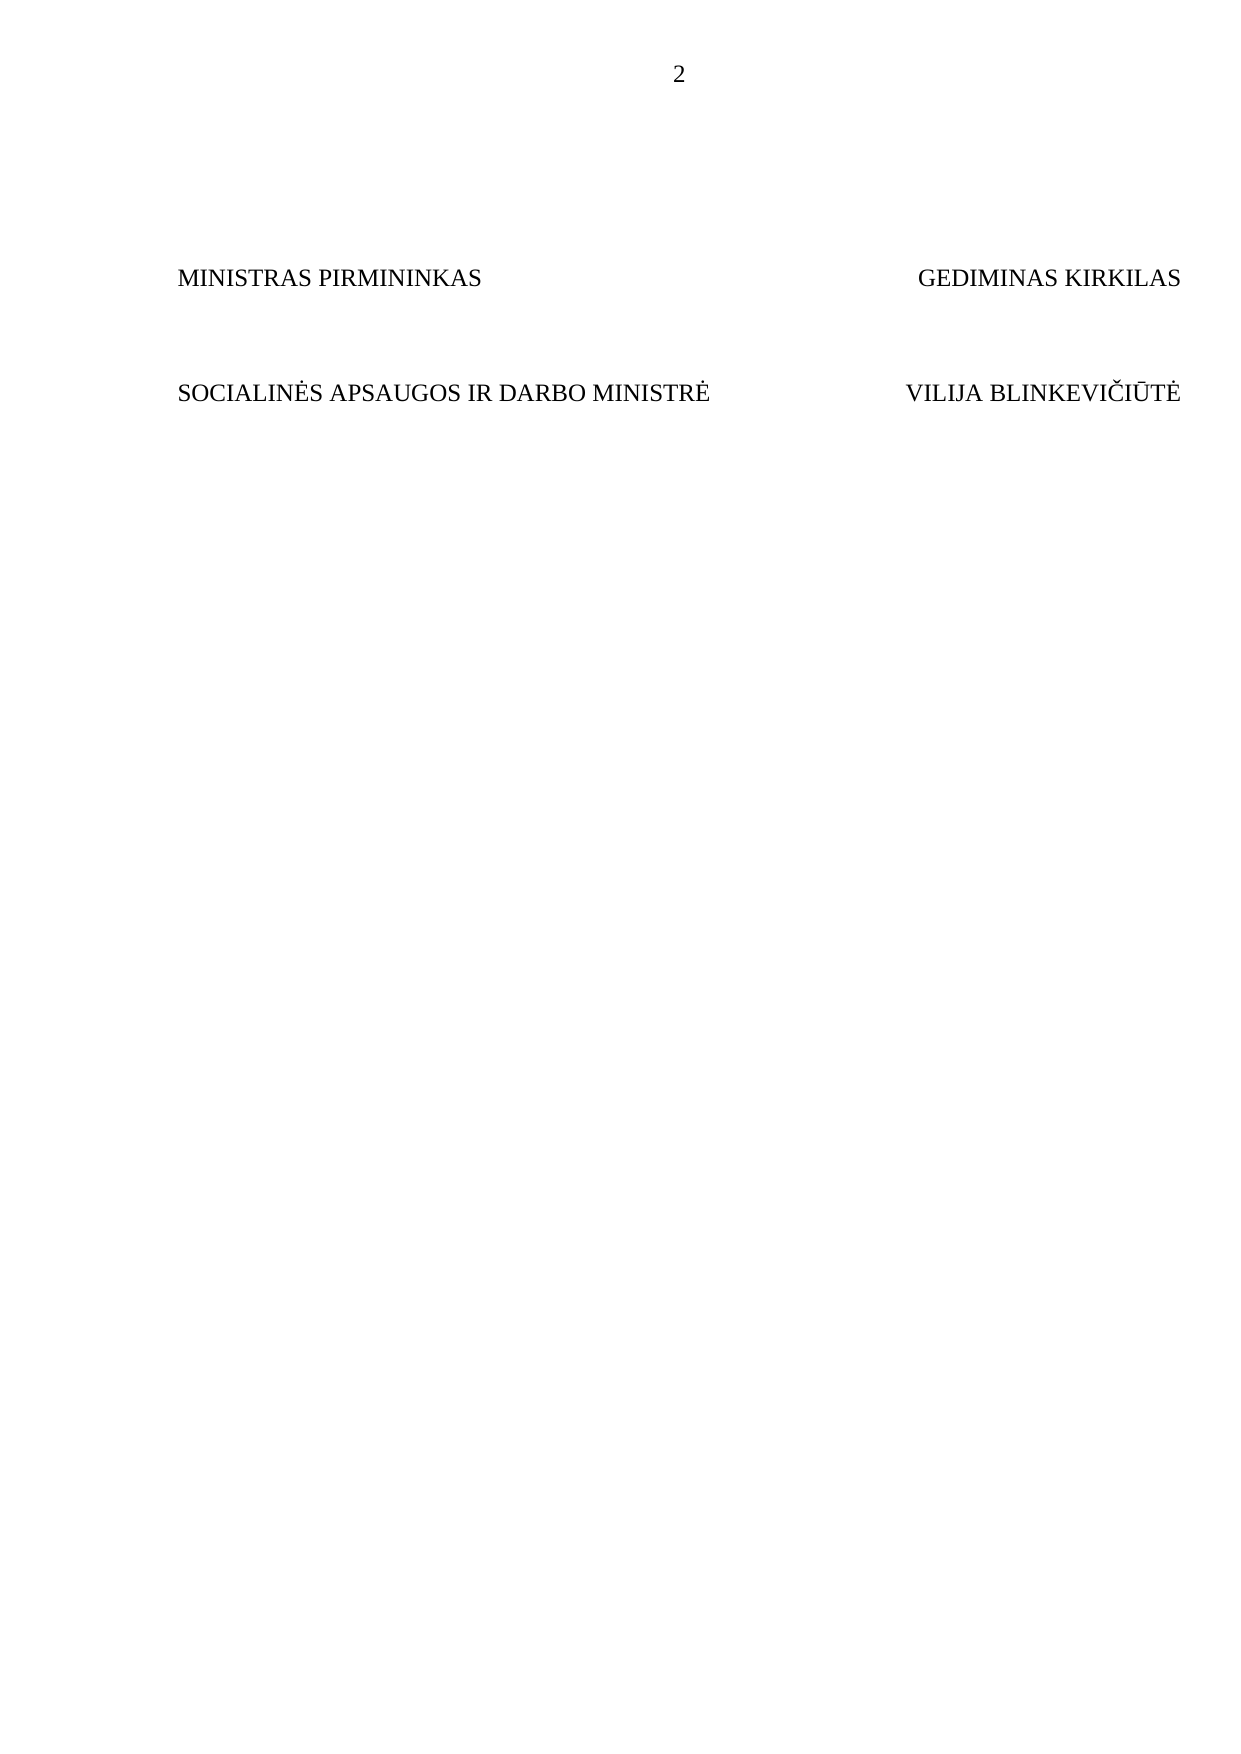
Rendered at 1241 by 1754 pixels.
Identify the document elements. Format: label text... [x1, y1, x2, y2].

text SOCIALINĖS APSAUGOS IR DARBO MINISTRĖ VILIJA BLINKEVIČIŪTĖ [177, 378, 1181, 407]
text MINISTRAS PIRMININKAS GEDIMINAS KIRKILAS [177, 263, 1181, 292]
